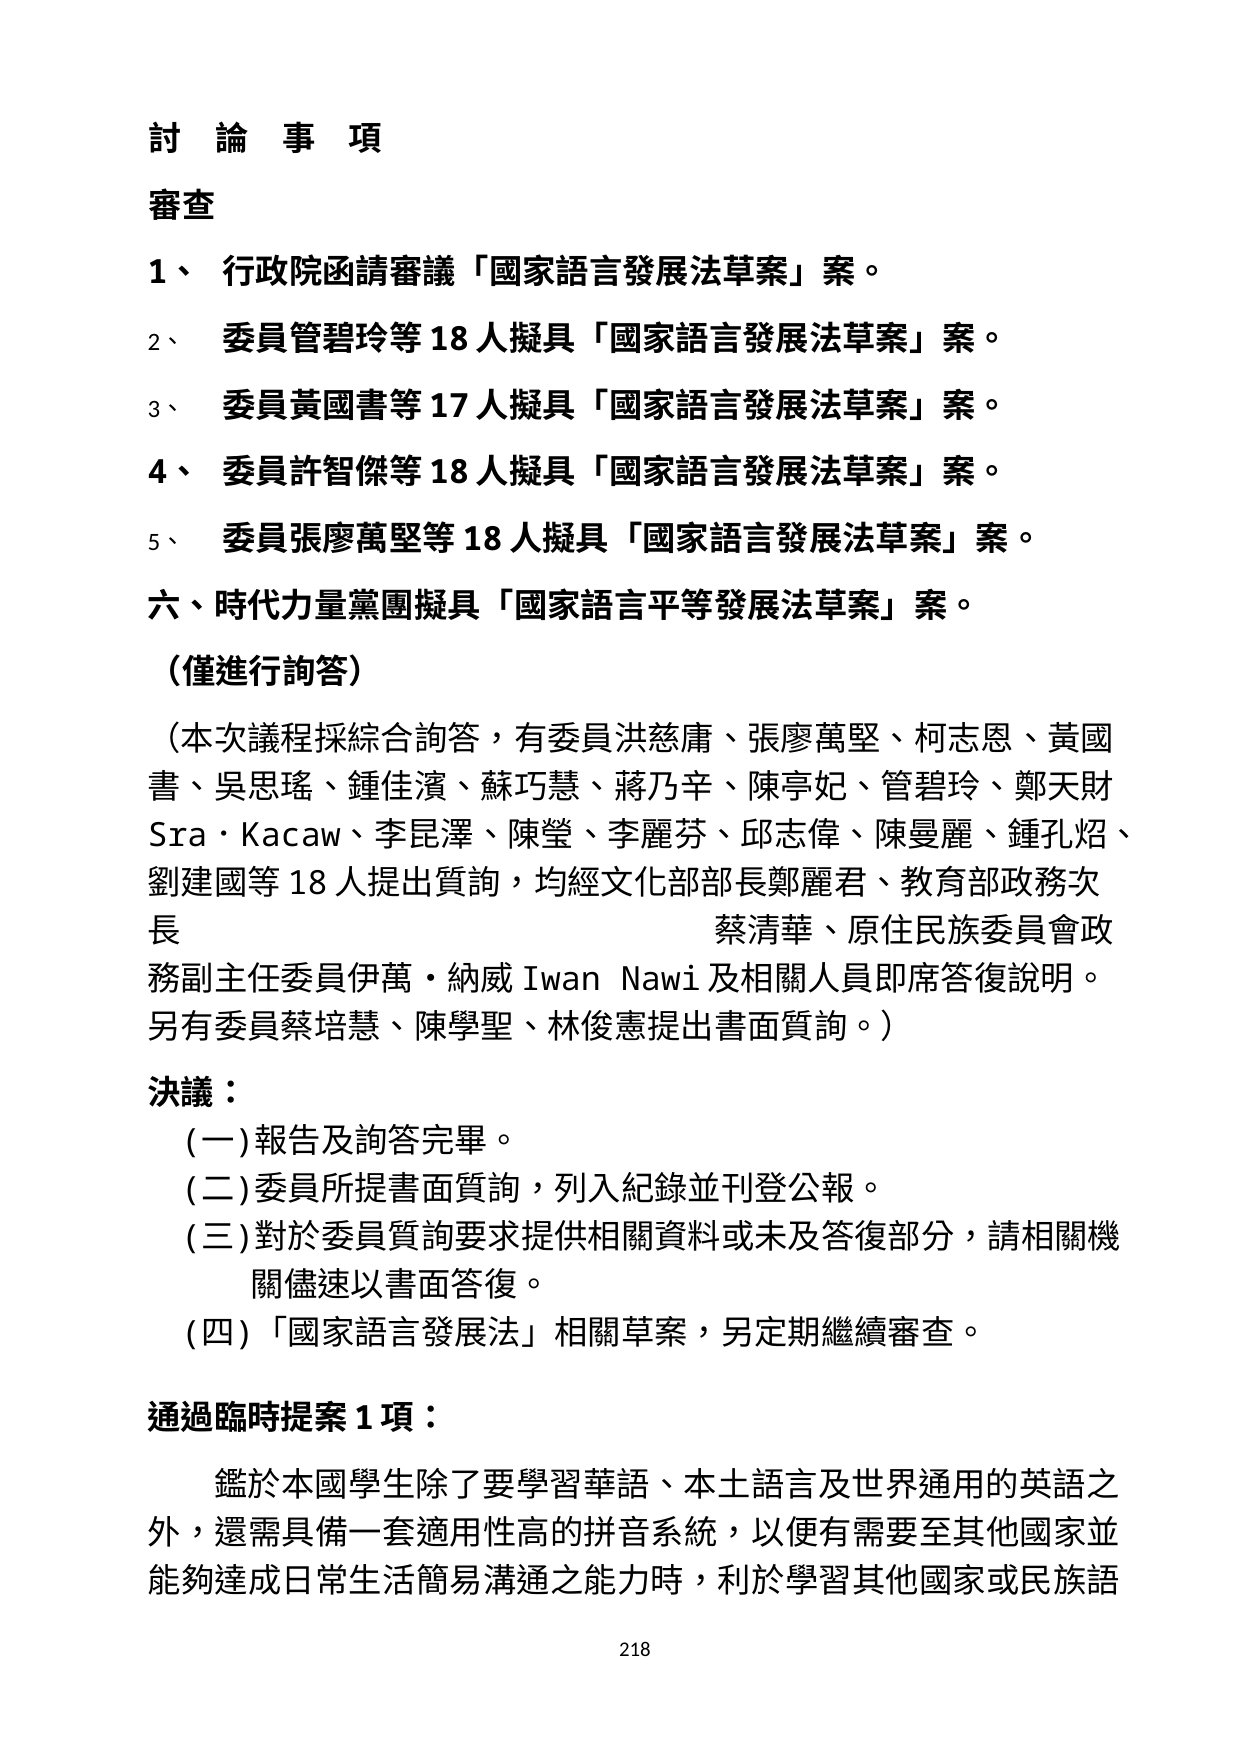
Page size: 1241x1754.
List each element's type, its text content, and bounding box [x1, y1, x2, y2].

text 討 論 事 項 [149, 112, 1122, 160]
text (三)對於委員質詢要求提供相關資料或未及答復部分，請相關機關儘速以書面答復。 [181, 1210, 1122, 1306]
list 委員張廖萬堅等18人擬具「國家語言發展法草案」案。 [147, 512, 1122, 560]
text 審查 [148, 179, 1122, 227]
text (二)委員所提書面質詢，列入紀錄並刊登公報。 [181, 1162, 1122, 1210]
text (四)「國家語言發展法」相關草案，另定期繼續審查。 [181, 1306, 1122, 1354]
text 通過臨時提案1項： [147, 1391, 1122, 1439]
text 六、時代力量黨團擬具「國家語言平等發展法草案」案。 [147, 579, 1122, 627]
list 委員黃國書等17人擬具「國家語言發展法草案」案。 [147, 379, 1122, 427]
list 行政院函請審議「國家語言發展法草案」案。 [147, 246, 1122, 293]
list 委員管碧玲等18人擬具「國家語言發展法草案」案。 [147, 312, 1122, 360]
text 決議： [147, 1066, 1122, 1114]
text 鑑於本國學生除了要學習華語、本土語言及世界通用的英語之外，還需具備一套適用性高的拼音系統，以便有需要至其他國家並能夠達成日常生活簡易溝通之能力時，利於學習其他國家或民族語 [147, 1458, 1120, 1602]
text (一)報告及詢答完畢。 [181, 1114, 1122, 1162]
text （僅進行詢答） [148, 646, 1122, 693]
list 委員許智傑等18人擬具「國家語言發展法草案」案。 [147, 446, 1122, 493]
text （本次議程採綜合詢答，有委員洪慈庸、張廖萬堅、柯志恩、黃國書、吳思瑤、鍾佳濱、蘇巧慧、蔣乃辛、陳亭妃、管碧玲、鄭天財Sra．Kacaw、李昆澤、陳瑩、李麗芬、邱志偉、陳曼麗、鍾孔炤、劉建國等18人提出質詢，均經文化部部長鄭麗君、教育部政務次長 蔡清華、原住民族委員會政務副主任委員伊萬‧納威Iwan Nawi及相關人員即席答復說明。另有委員蔡培慧、陳學聖、林俊憲提出書面質詢。） [147, 712, 1122, 1048]
